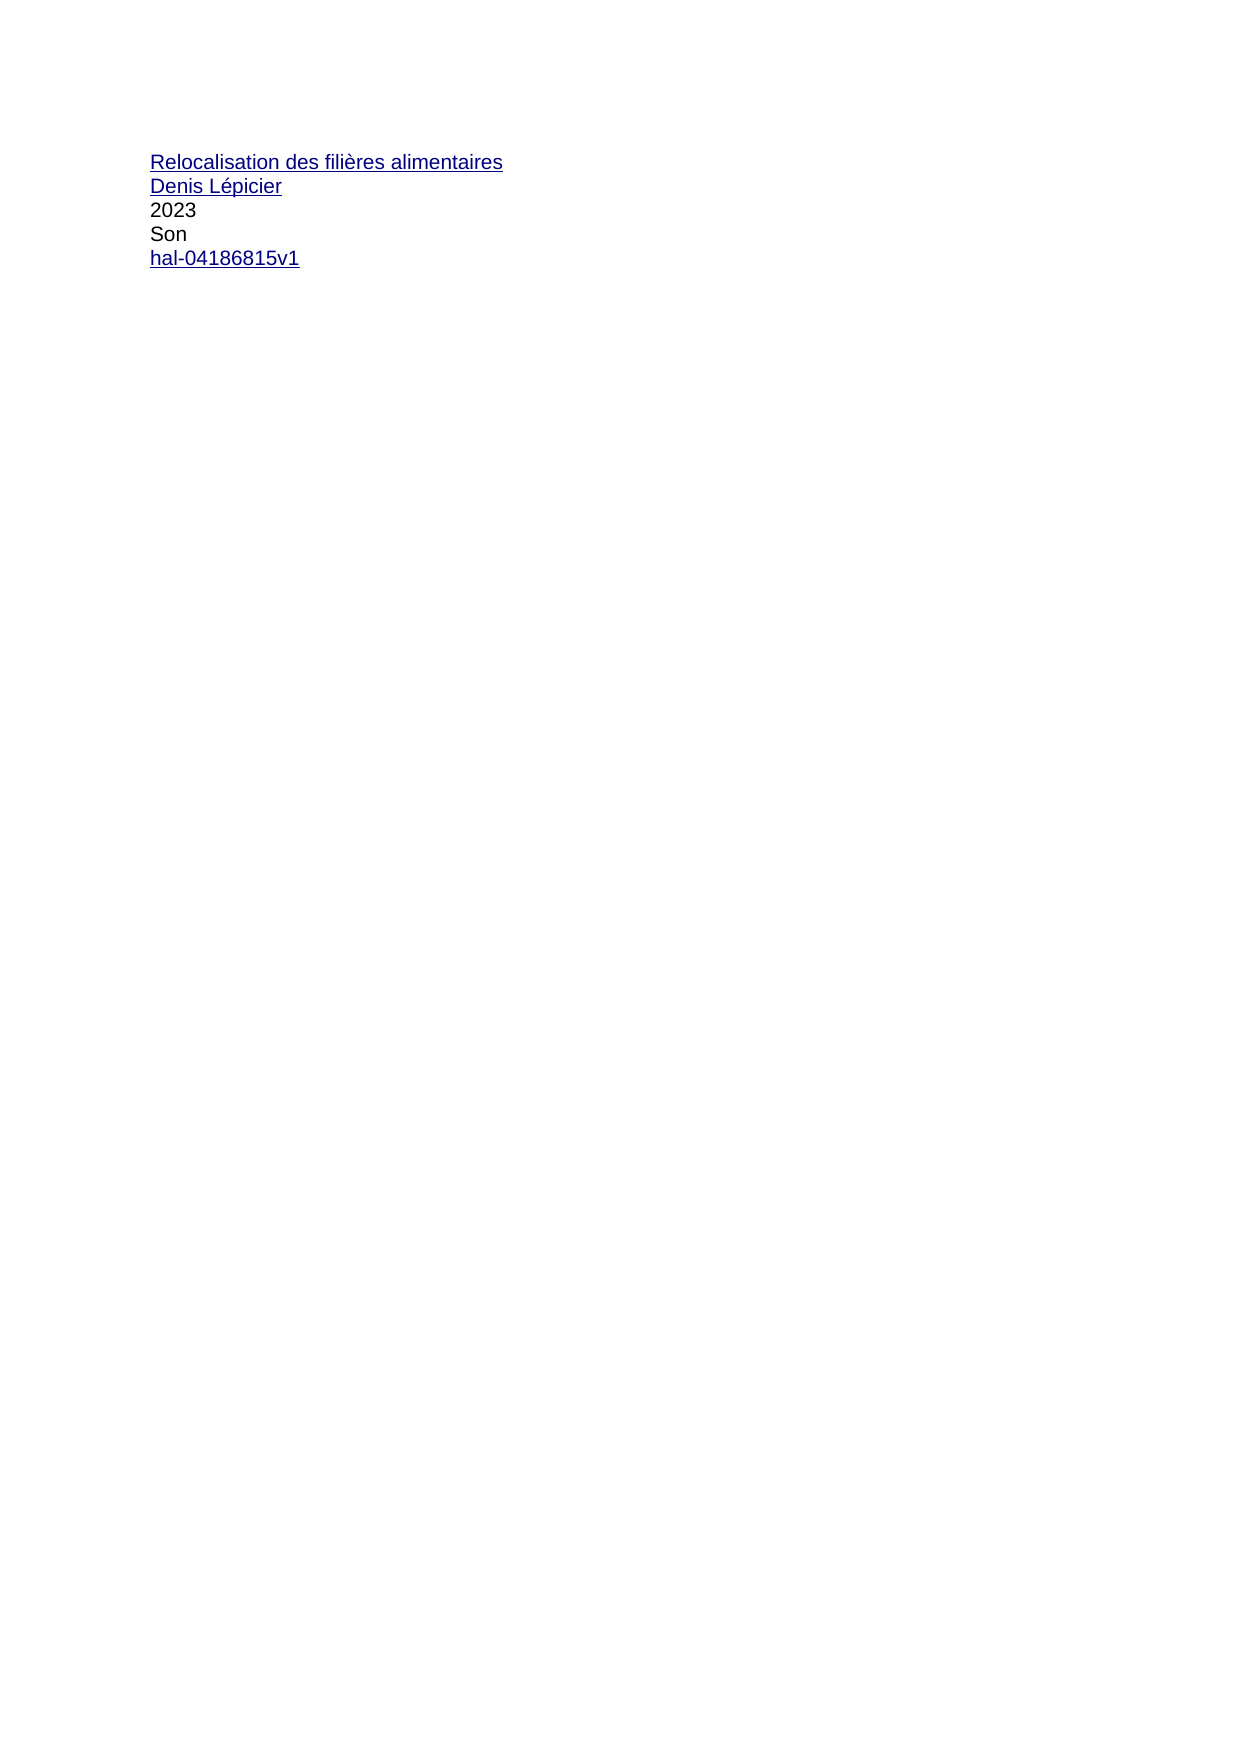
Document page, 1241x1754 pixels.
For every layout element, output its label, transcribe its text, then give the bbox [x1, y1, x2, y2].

table_header Relocalisation des filières alimentaires Denis Lépicier 2023 Son hal-04186815v1 [150, 150, 1090, 270]
